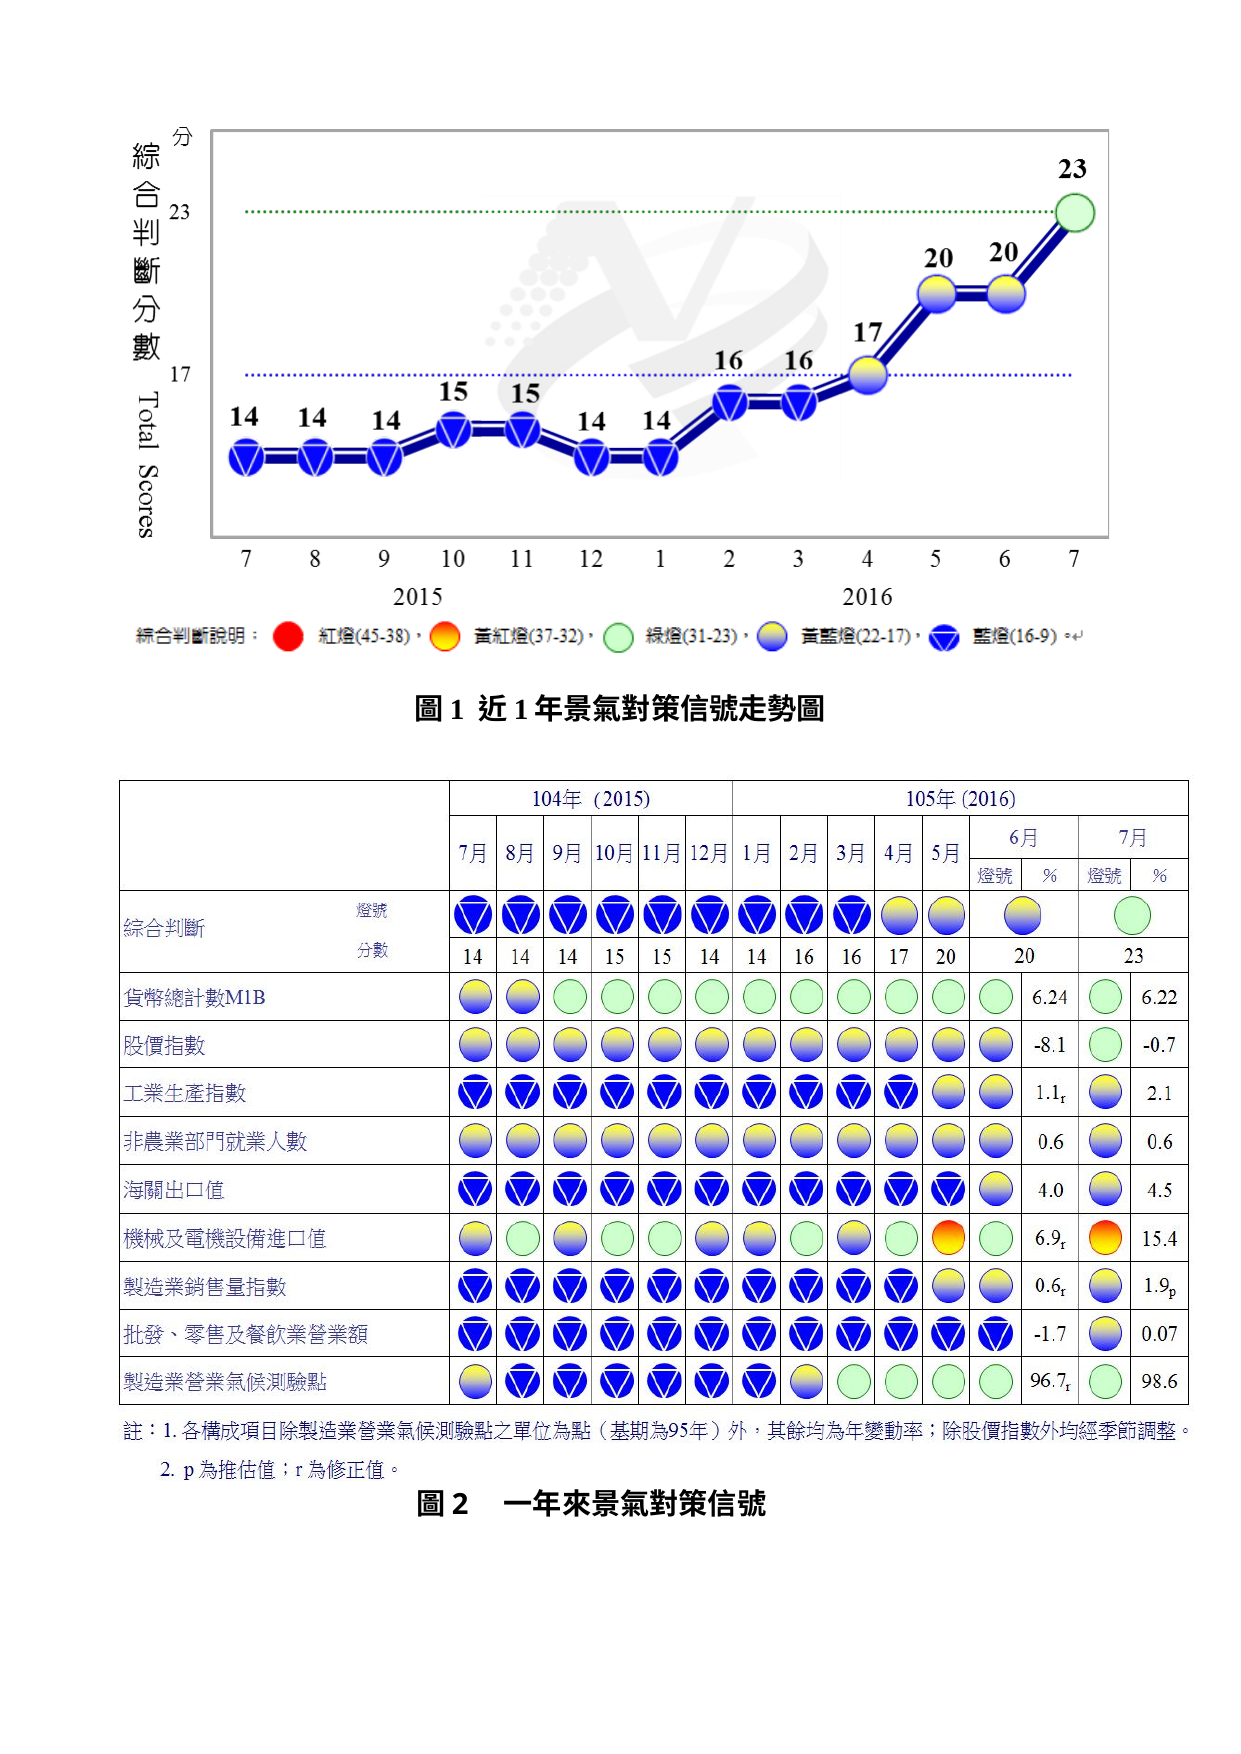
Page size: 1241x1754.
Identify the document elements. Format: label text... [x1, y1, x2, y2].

text 圖1 近1年景氣對策信號走勢圖 [118, 685, 1122, 728]
picture [118, 118, 1110, 662]
picture [118, 775, 1194, 1481]
text 圖2 一年來景氣對策信號 [103, 1481, 1122, 1523]
